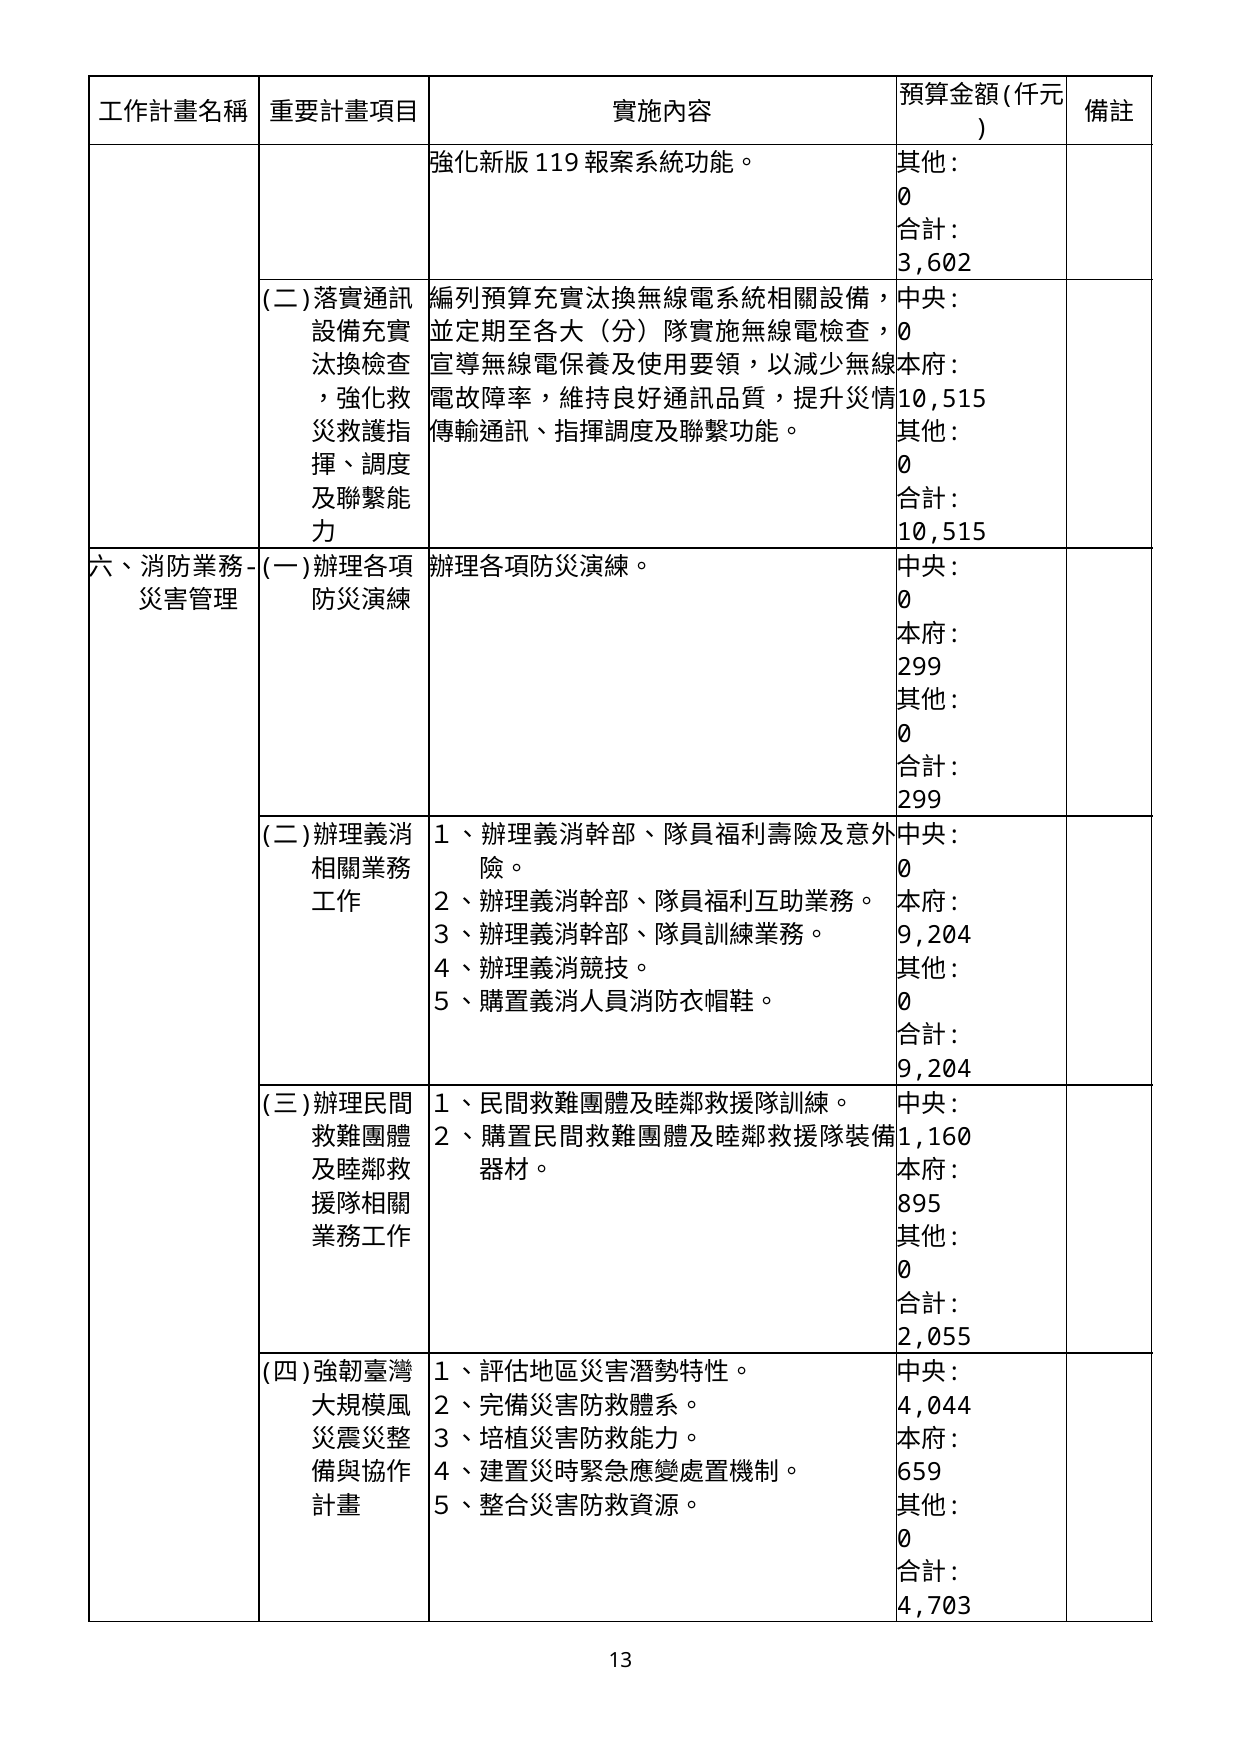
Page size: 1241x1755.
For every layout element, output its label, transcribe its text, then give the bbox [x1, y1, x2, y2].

table_cell [260, 145, 428, 278]
table_cell １、民間救難團體及睦鄰救援隊訓練。 ２、購置民間救難團體及睦鄰救援隊裝備器材。 [430, 1086, 896, 1352]
table_cell 強化新版119報案系統功能。 [430, 145, 896, 278]
table_cell (二)落實通訊設備充實汰換檢查，強化救災救護指揮、調度及聯繫能力 [260, 280, 428, 547]
table_cell １、評估地區災害潛勢特性。 ２、完備災害防救體系。 ３、培植災害防救能力。 ４、建置災時緊急應變處置機制。 ５、整合災害防救資源。 [430, 1354, 896, 1621]
table_cell [1067, 1086, 1151, 1352]
table_cell １、辦理義消幹部、隊員福利壽險及意外險。 ２、辦理義消幹部、隊員福利互助業務。 ３、辦理義消幹部、隊員訓練業務。 ４、辦理義消競技。 ５、購置義消人員消防衣帽鞋。 [430, 817, 896, 1084]
table_cell (一)辦理各項防災演練 [260, 549, 428, 815]
table_cell 中央: 1,160 本府: 895 其他: 0 合計: 2,055 [897, 1086, 1066, 1352]
table_header 重要計畫項目 [260, 77, 428, 143]
table_cell [1067, 145, 1151, 278]
table_cell 中央: 0 本府: 299 其他: 0 合計: 299 [897, 549, 1066, 815]
table_header 預算金額(仟元) [897, 77, 1066, 143]
table_header 實施內容 [430, 77, 896, 143]
table_cell 編列預算充實汰換無線電系統相關設備，並定期至各大（分）隊實施無線電檢查，宣導無線電保養及使用要領，以減少無線電故障率，維持良好通訊品質，提升災情傳輸通訊、指揮調度及聯繫功能。 [430, 280, 896, 547]
table_cell [1067, 549, 1151, 815]
table_header 工作計畫名稱 [90, 77, 258, 143]
table_cell 中央: 0 本府: 9,204 其他: 0 合計: 9,204 [897, 817, 1066, 1084]
table_cell 中央: 0 本府: 10,515 其他: 0 合計: 10,515 [897, 280, 1066, 547]
table_cell 其他: 0 合計: 3,602 [897, 145, 1066, 278]
table_header 備註 [1067, 77, 1151, 143]
table_cell 辦理各項防災演練。 [430, 549, 896, 815]
table_cell (三)辦理民間救難團體及睦鄰救援隊相關業務工作 [260, 1086, 428, 1352]
table_cell [1067, 280, 1151, 547]
table_cell [1067, 1354, 1151, 1621]
table_cell [1067, 817, 1151, 1084]
table_cell 六、消防業務-災害管理 [90, 549, 258, 1621]
table_cell (四)強韌臺灣大規模風災震災整備與協作計畫 [260, 1354, 428, 1621]
table_cell [90, 145, 258, 547]
table_cell 中央: 4,044 本府: 659 其他: 0 合計: 4,703 [897, 1354, 1066, 1621]
table_cell (二)辦理義消相關業務工作 [260, 817, 428, 1084]
